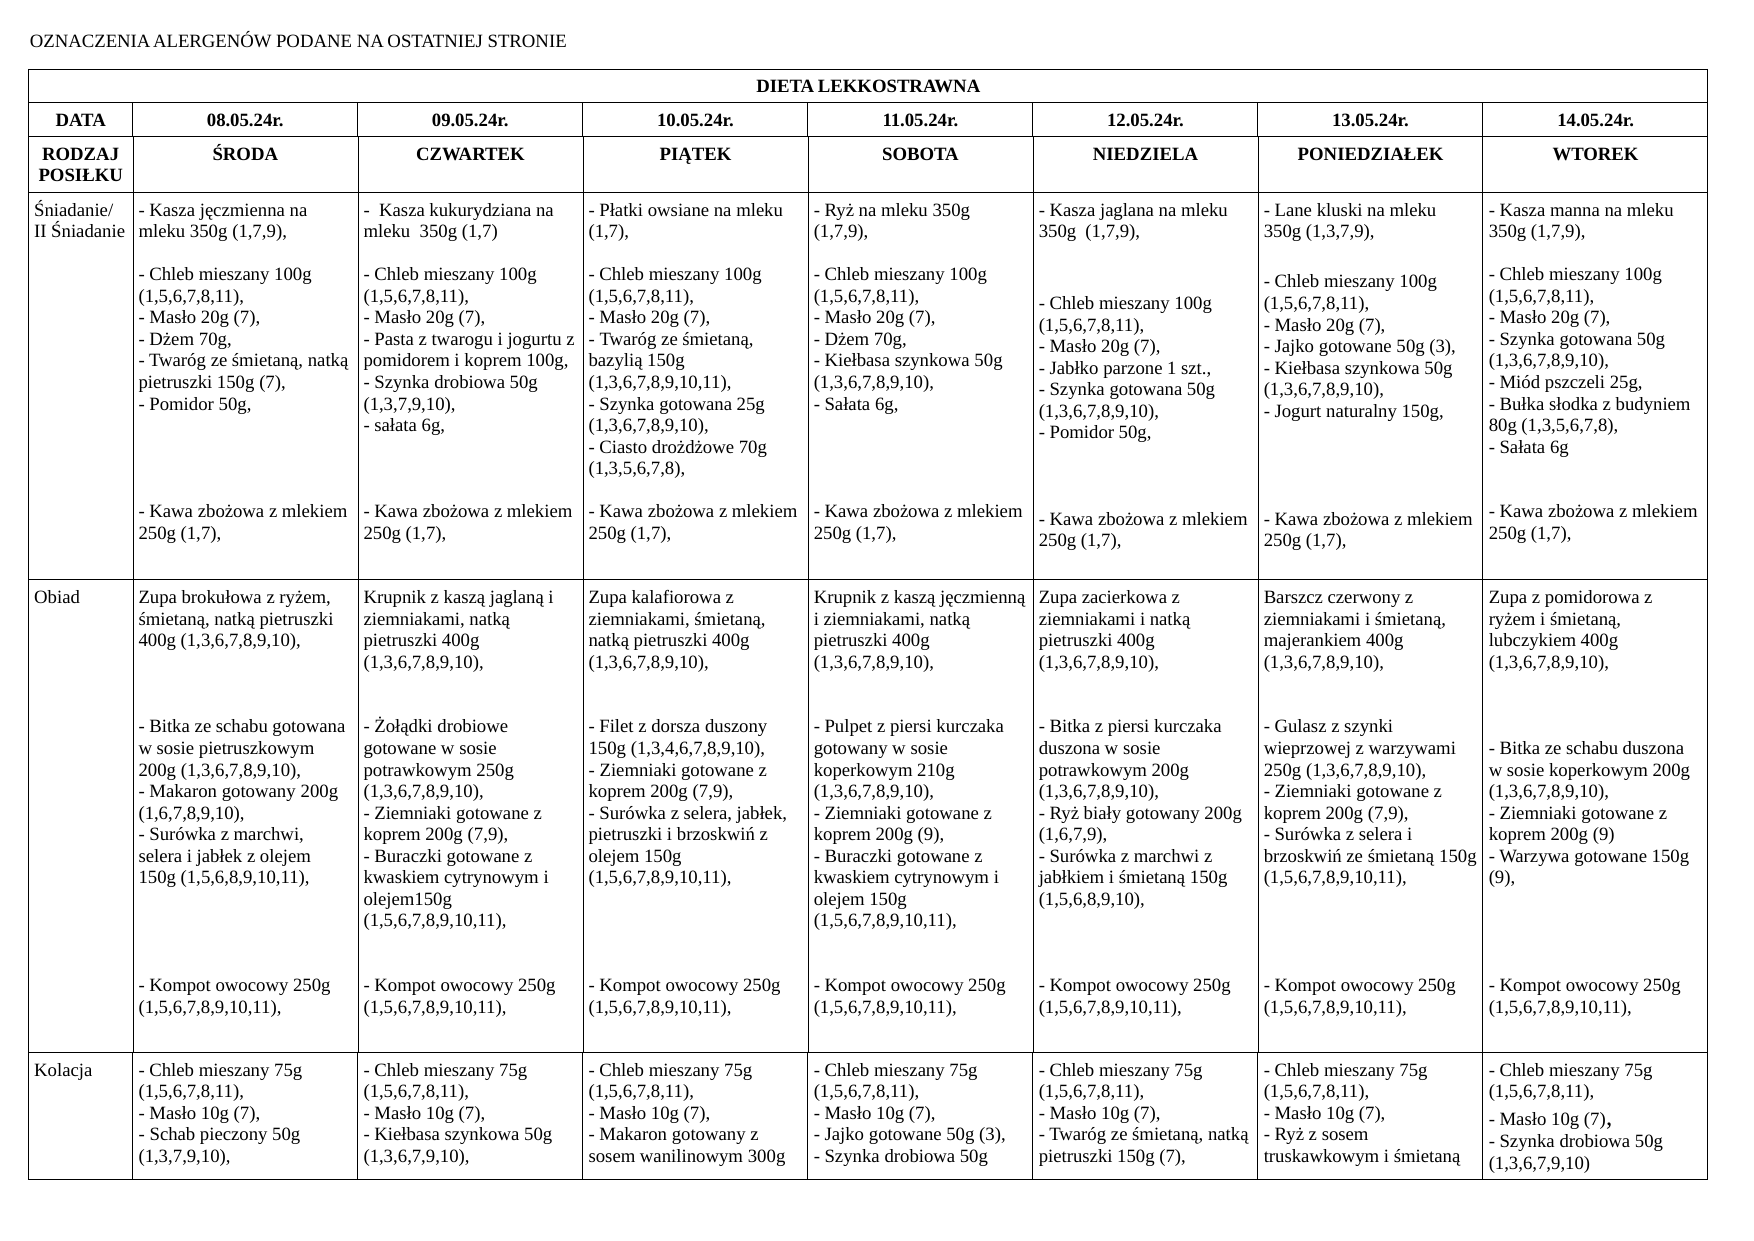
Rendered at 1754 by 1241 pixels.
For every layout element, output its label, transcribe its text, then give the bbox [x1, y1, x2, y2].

table_cell Barszcz czerwony z ziemniakami i śmietaną, majerankiem 400g (1,3,6,7,8,9,10), - Gulasz z szynki wieprzowej z warzywami 250g (1,3,6,7,8,9,10), - Ziemniaki gotowane z koprem 200g (7,9), - Surówka z selera i brzoskwiń ze śmietaną 150g (1,5,6,7,8,9,10,11), - Kompot owocowy 250g (1,5,6,7,8,9,10,11), [1259, 580, 1482, 1052]
table_cell - Chleb mieszany 75g (1,5,6,7,8,11), - Masło 10g (7), - Ryż z sosem truskawkowym i śmietaną [1258, 1053, 1482, 1179]
table_header DIETA LEKKOSTRAWNA [29, 70, 1707, 102]
text OZNACZENIA ALERGENÓW PODANE NA OSTATNIEJ STRONIE [29, 29, 1724, 51]
table_cell Krupnik z kaszą jęczmienną i ziemniakami, natką pietruszki 400g (1,3,6,7,8,9,10), - Pulpet z piersi kurczaka gotowany w sosie koperkowym 210g (1,3,6,7,8,9,10), - Ziemniaki gotowane z koprem 200g (9), - Buraczki gotowane z kwaskiem cytrynowym i olejem 150g (1,5,6,7,8,9,10,11), - Kompot owocowy 250g (1,5,6,7,8,9,10,11), [809, 580, 1033, 1052]
table_cell 14.05.24r. [1483, 103, 1707, 136]
table_cell RODZAJ POSIŁKU [29, 137, 133, 192]
table_cell Krupnik z kaszą jaglaną i ziemniakami, natką pietruszki 400g (1,3,6,7,8,9,10), - Żołądki drobiowe gotowane w sosie potrawkowym 250g (1,3,6,7,8,9,10), - Ziemniaki gotowane z koprem 200g (7,9), - Buraczki gotowane z kwaskiem cytrynowym i olejem150g (1,5,6,7,8,9,10,11), - Kompot owocowy 250g (1,5,6,7,8,9,10,11), [359, 580, 583, 1052]
table_cell 11.05.24r. [808, 103, 1032, 136]
table_cell Kolacja [29, 1053, 132, 1179]
table_cell - Kasza kukurydziana na mleku 350g (1,7) - Chleb mieszany 100g (1,5,6,7,8,11), - Masło 20g (7), - Pasta z twarogu i jogurtu z pomidorem i koprem 100g, - Szynka drobiowa 50g (1,3,7,9,10), - sałata 6g, - Kawa zbożowa z mlekiem 250g (1,7), [359, 193, 583, 579]
table_cell Zupa brokułowa z ryżem, śmietaną, natką pietruszki 400g (1,3,6,7,8,9,10), - Bitka ze schabu gotowana w sosie pietruszkowym 200g (1,3,6,7,8,9,10), - Makaron gotowany 200g (1,6,7,8,9,10), - Surówka z marchwi, selera i jabłek z olejem 150g (1,5,6,8,9,10,11), - Kompot owocowy 250g (1,5,6,7,8,9,10,11), [134, 580, 358, 1052]
table_cell - Płatki owsiane na mleku (1,7), - Chleb mieszany 100g (1,5,6,7,8,11), - Masło 20g (7), - Twaróg ze śmietaną, bazylią 150g (1,3,6,7,8,9,10,11), - Szynka gotowana 25g (1,3,6,7,8,9,10), - Ciasto drożdżowe 70g (1,3,5,6,7,8), - Kawa zbożowa z mlekiem 250g (1,7), [584, 193, 808, 579]
table_cell 10.05.24r. [583, 103, 807, 136]
table_cell - Chleb mieszany 75g (1,5,6,7,8,11), - Masło 10g (7), - Jajko gotowane 50g (3), - Szynka drobiowa 50g [808, 1053, 1032, 1179]
table_cell Zupa zacierkowa z ziemniakami i natką pietruszki 400g (1,3,6,7,8,9,10), - Bitka z piersi kurczaka duszona w sosie potrawkowym 200g (1,3,6,7,8,9,10), - Ryż biały gotowany 200g (1,6,7,9), - Surówka z marchwi z jabłkiem i śmietaną 150g (1,5,6,8,9,10), - Kompot owocowy 250g (1,5,6,7,8,9,10,11), [1034, 580, 1258, 1052]
table_cell CZWARTEK [359, 137, 583, 192]
table_cell PONIEDZIAŁEK [1259, 137, 1482, 192]
table_cell WTOREK [1483, 137, 1707, 192]
table_cell - Kasza jęczmienna na mleku 350g (1,7,9), - Chleb mieszany 100g (1,5,6,7,8,11), - Masło 20g (7), - Dżem 70g, - Twaróg ze śmietaną, natką pietruszki 150g (7), - Pomidor 50g, - Kawa zbożowa z mlekiem 250g (1,7), [134, 193, 358, 579]
table_cell - Chleb mieszany 75g (1,5,6,7,8,11), - Masło 10g (7), - Kiełbasa szynkowa 50g (1,3,6,7,9,10), [358, 1053, 582, 1179]
table_cell NIEDZIELA [1034, 137, 1258, 192]
table_cell Śniadanie/ II Śniadanie [29, 193, 133, 579]
table_cell Obiad [29, 580, 133, 1052]
table_cell - Kasza manna na mleku 350g (1,7,9), - Chleb mieszany 100g (1,5,6,7,8,11), - Masło 20g (7), - Szynka gotowana 50g (1,3,6,7,8,9,10), - Miód pszczeli 25g, - Bułka słodka z budyniem 80g (1,3,5,6,7,8), - Sałata 6g - Kawa zbożowa z mlekiem 250g (1,7), [1483, 193, 1707, 579]
table_cell - Ryż na mleku 350g (1,7,9), - Chleb mieszany 100g (1,5,6,7,8,11), - Masło 20g (7), - Dżem 70g, - Kiełbasa szynkowa 50g (1,3,6,7,8,9,10), - Sałata 6g, - Kawa zbożowa z mlekiem 250g (1,7), [809, 193, 1033, 579]
table_cell Zupa z pomidorowa z ryżem i śmietaną, lubczykiem 400g (1,3,6,7,8,9,10), - Bitka ze schabu duszona w sosie koperkowym 200g (1,3,6,7,8,9,10), - Ziemniaki gotowane z koprem 200g (9) - Warzywa gotowane 150g (9), - Kompot owocowy 250g (1,5,6,7,8,9,10,11), [1483, 580, 1707, 1052]
table_cell Zupa kalafiorowa z ziemniakami, śmietaną, natką pietruszki 400g (1,3,6,7,8,9,10), - Filet z dorsza duszony 150g (1,3,4,6,7,8,9,10), - Ziemniaki gotowane z koprem 200g (7,9), - Surówka z selera, jabłek, pietruszki i brzoskwiń z olejem 150g (1,5,6,7,8,9,10,11), - Kompot owocowy 250g (1,5,6,7,8,9,10,11), [584, 580, 808, 1052]
table_cell - Chleb mieszany 75g (1,5,6,7,8,11), - Masło 10g (7), - Makaron gotowany z sosem wanilinowym 300g [583, 1053, 807, 1179]
table_cell - Chleb mieszany 75g (1,5,6,7,8,11), - Masło 10g (7), - Twaróg ze śmietaną, natką pietruszki 150g (7), [1033, 1053, 1257, 1179]
table_cell - Lane kluski na mleku 350g (1,3,7,9), - Chleb mieszany 100g (1,5,6,7,8,11), - Masło 20g (7), - Jajko gotowane 50g (3), - Kiełbasa szynkowa 50g (1,3,6,7,8,9,10), - Jogurt naturalny 150g, - Kawa zbożowa z mlekiem 250g (1,7), [1259, 193, 1482, 579]
table_cell - Kasza jaglana na mleku 350g (1,7,9), - Chleb mieszany 100g (1,5,6,7,8,11), - Masło 20g (7), - Jabłko parzone 1 szt., - Szynka gotowana 50g (1,3,6,7,8,9,10), - Pomidor 50g, - Kawa zbożowa z mlekiem 250g (1,7), [1034, 193, 1258, 579]
table_cell - Chleb mieszany 75g (1,5,6,7,8,11), - Masło 10g (7), - Szynka drobiowa 50g (1,3,6,7,9,10) [1483, 1053, 1707, 1179]
table_cell 09.05.24r. [358, 103, 582, 136]
table_cell 12.05.24r. [1033, 103, 1257, 136]
table_cell ŚRODA [134, 137, 358, 192]
table_cell 08.05.24r. [133, 103, 357, 136]
table_cell SOBOTA [809, 137, 1033, 192]
table_cell - Chleb mieszany 75g (1,5,6,7,8,11), - Masło 10g (7), - Schab pieczony 50g (1,3,7,9,10), [133, 1053, 357, 1179]
table_cell DATA [29, 103, 132, 136]
table_cell PIĄTEK [584, 137, 808, 192]
table_cell 13.05.24r. [1258, 103, 1482, 136]
